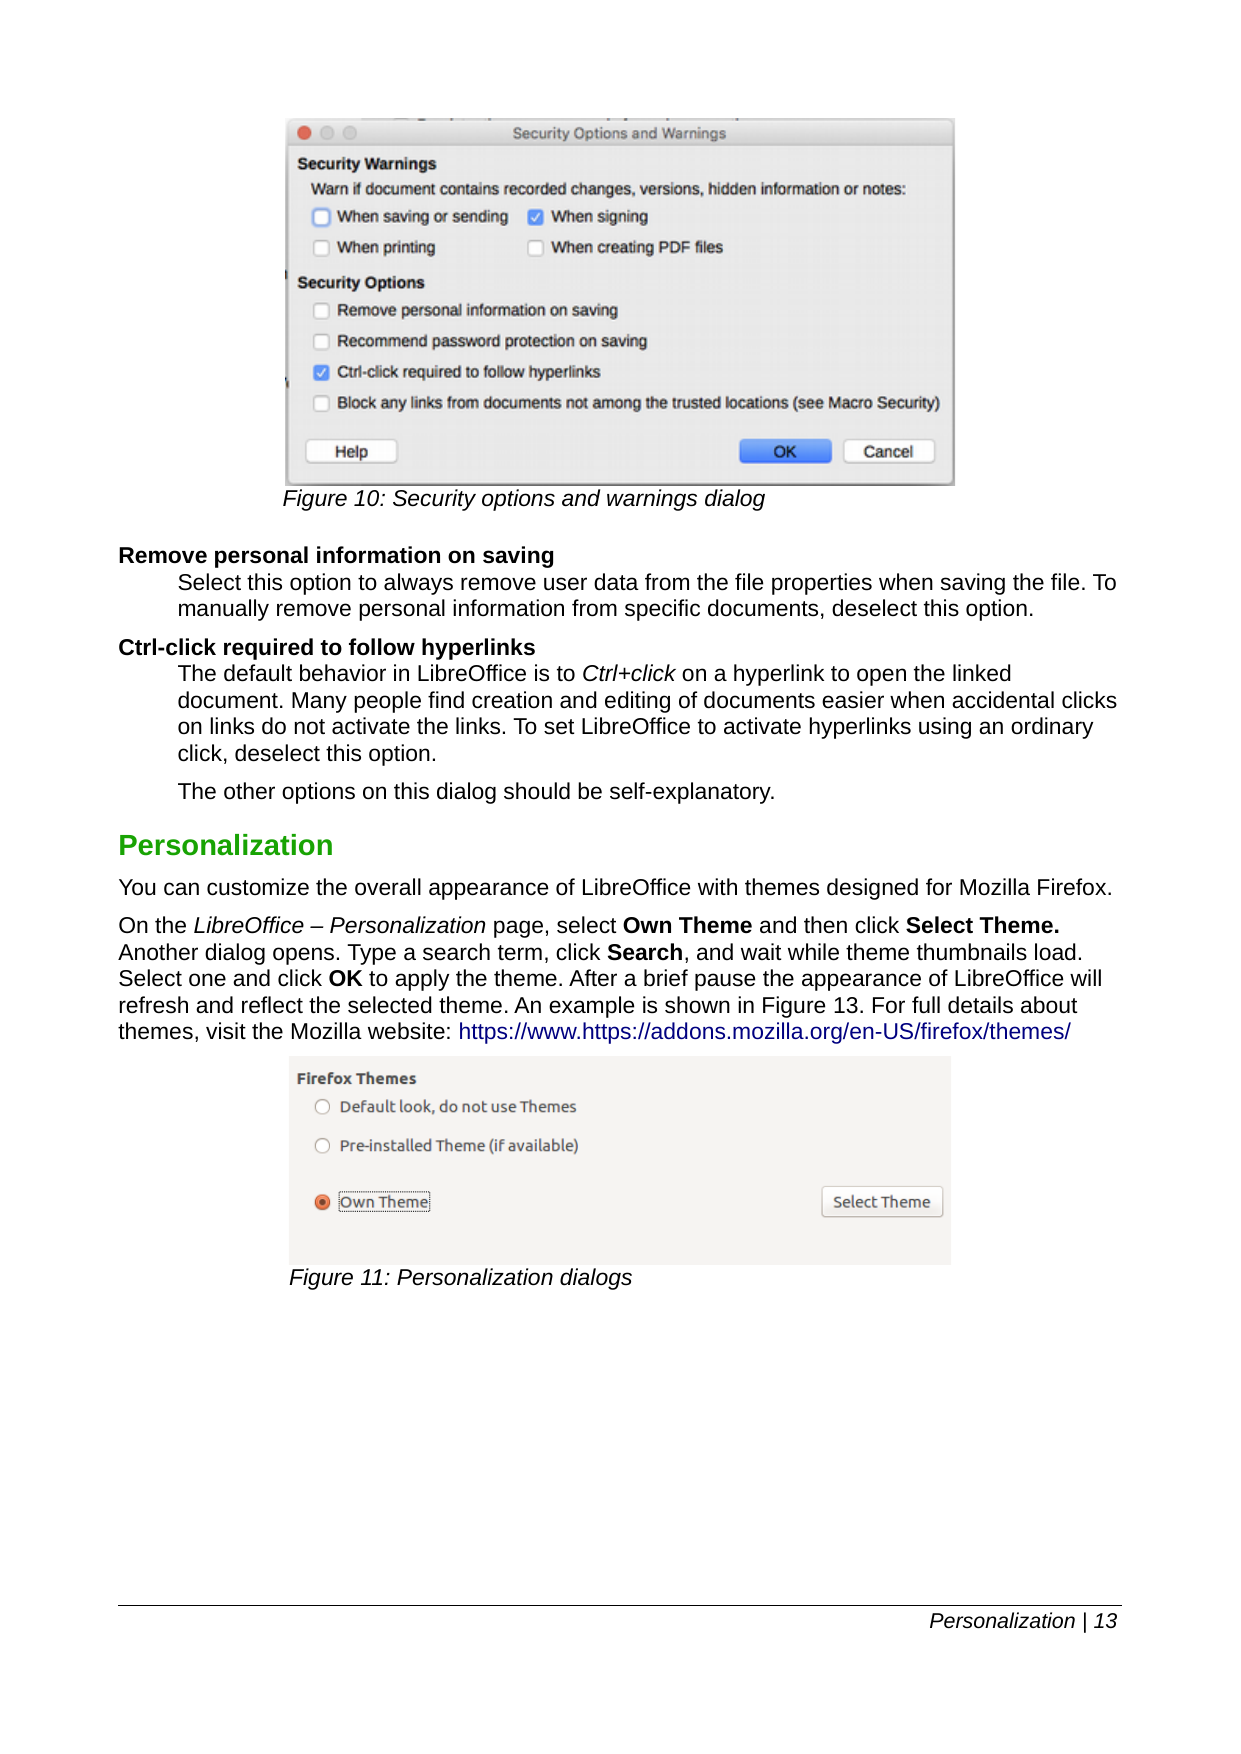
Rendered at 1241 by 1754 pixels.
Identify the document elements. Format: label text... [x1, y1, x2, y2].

subtitle Personalization [118, 828, 1122, 862]
text Remove personal information on saving [118, 542, 1122, 569]
picture [285, 118, 956, 486]
text Ctrl-click required to follow hyperlinks [118, 634, 1122, 660]
text The default behavior in LibreOffice is to Ctrl+click on a hyperlink to open the linked document. Many people find creation and editing of documents easier when accidental clicks on links do not activate the links. To set LibreOffice to activate hyperlinks using an ordinary click, deselect this option. [177, 660, 1122, 766]
text Select this option to always remove user data from the file properties when saving the file. To manually remove personal information from specific documents, deselect this option. [177, 569, 1122, 622]
text The other options on this dialog should be self-explanatory. [177, 778, 1122, 805]
text On the LibreOffice – Personalization page, select Own Theme and then click Select Theme. Another dialog opens. Type a search term, click Search, and wait while theme thumbnails load. Select one and click OK to apply the theme. After a brief pause the appearance of LibreOffice will refresh and reflect the selected theme. An example is shown in Figure 13. For full details about themes, visit the Mozilla website: https://www.https://addons.mozilla.org/en-US/firefox/themes/ [118, 912, 1122, 1044]
text Figure 11: Personalization dialogs [289, 1265, 951, 1291]
text Figure 10: Security options and warnings dialog [282, 118, 958, 511]
picture [288, 1056, 952, 1265]
text You can customize the overall appearance of LibreOffice with themes designed for Mozilla Firefox. [118, 874, 1122, 900]
